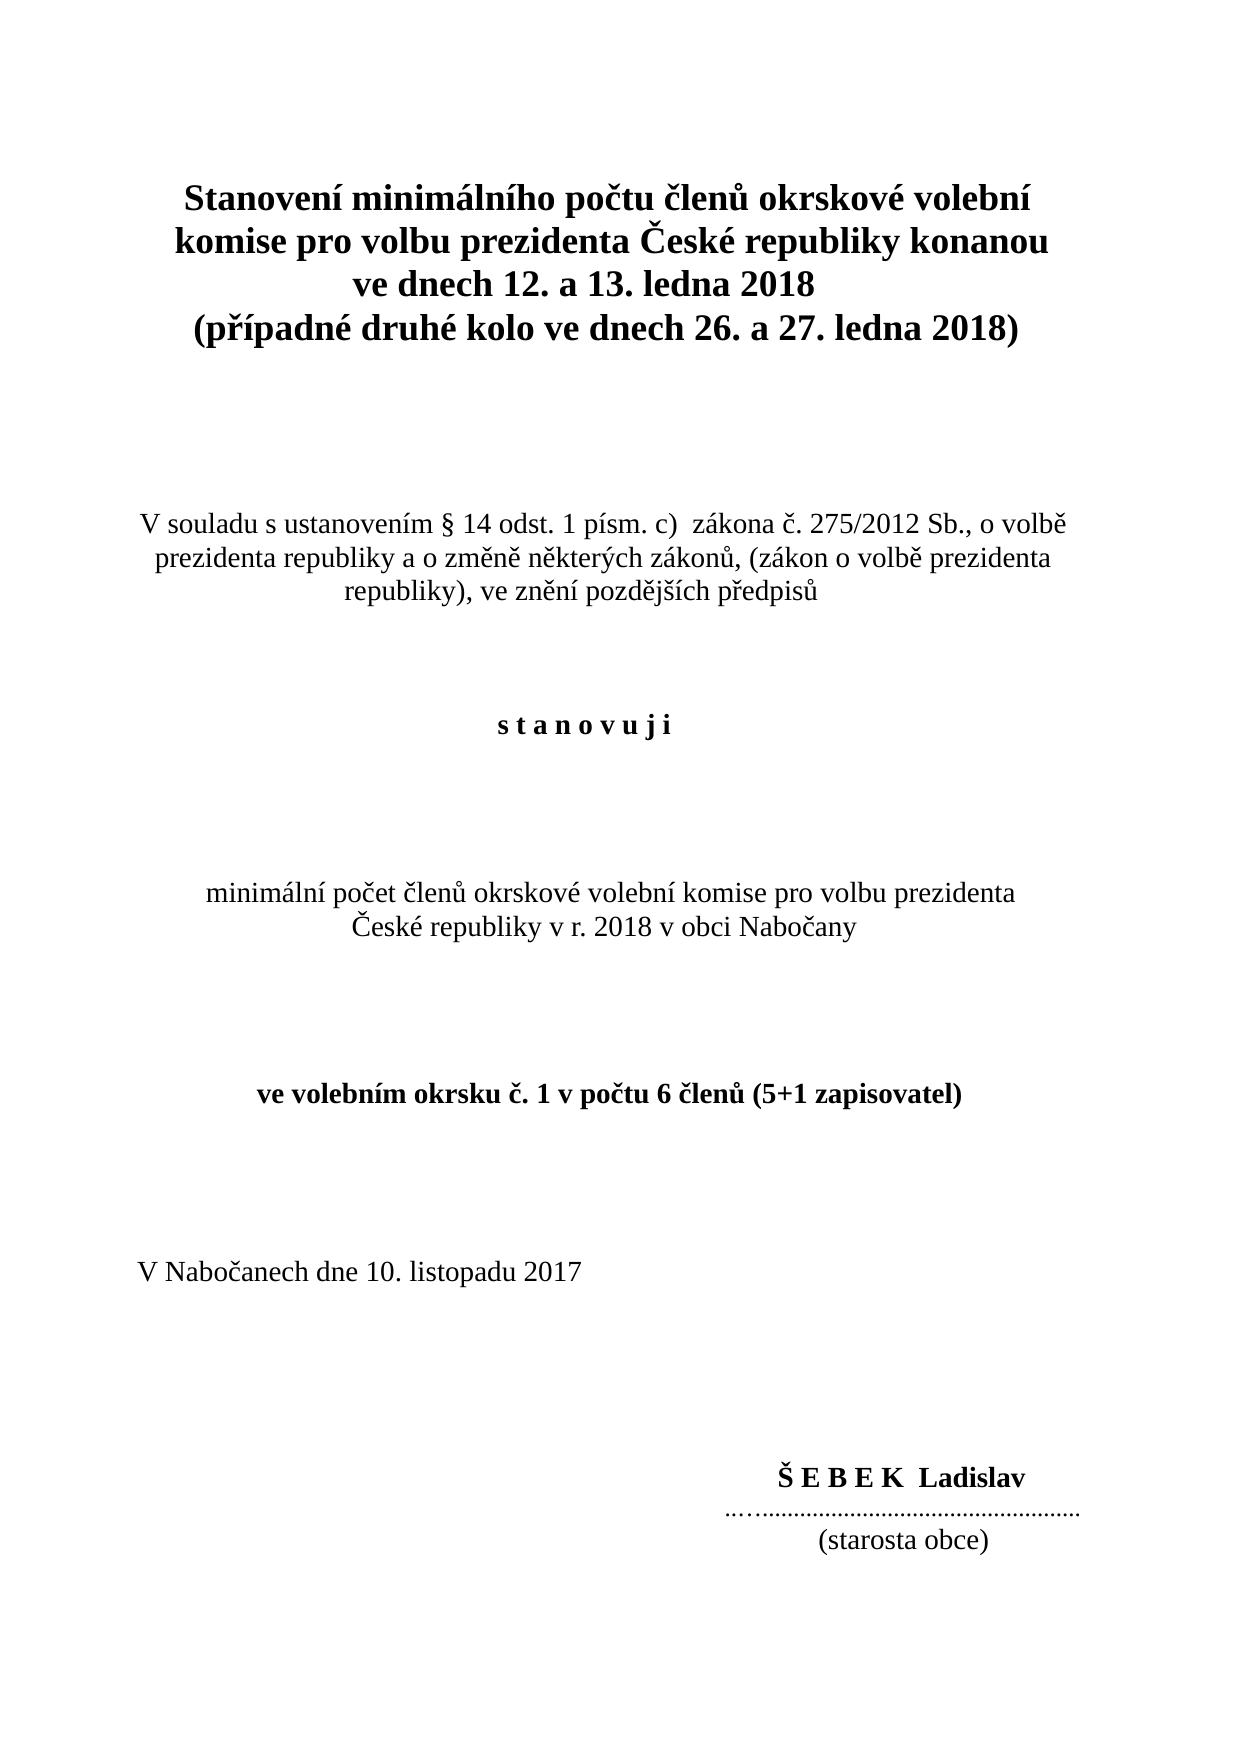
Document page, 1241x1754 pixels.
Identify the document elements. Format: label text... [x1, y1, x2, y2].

text (starosta obce) [118, 1522, 1122, 1556]
text ve volebním okrsku č. 1 v počtu 6 členů (5+1 zapisovatel) [118, 1076, 1122, 1110]
text ve dnech 12. a 13. ledna 2018 [118, 262, 1122, 305]
text Stanovení minimálního počtu členů okrskové volební [118, 176, 1122, 219]
text V souladu s ustanovením § 14 odst. 1 písm. c) zákona č. 275/2012 Sb., o volbě [118, 506, 1122, 540]
text komise pro volbu prezidenta České republiky konanou [118, 219, 1122, 262]
text (případné druhé kolo ve dnech 26. a 27. ledna 2018) [118, 305, 1122, 348]
text ..…................................................... [118, 1493, 1122, 1522]
text minimální počet členů okrskové volební komise pro volbu prezidenta [118, 875, 1122, 909]
text republiky), ve znění pozdějších předpisů [118, 573, 1122, 607]
text Š E B E K Ladislav [118, 1460, 1122, 1493]
text České republiky v r. 2018 v obci Nabočany [118, 909, 1122, 942]
text s t a n o v u j i [118, 707, 1122, 741]
text V Nabočanech dne 10. listopadu 2017 [118, 1254, 1122, 1287]
text prezidenta republiky a o změně některých zákonů, (zákon o volbě prezidenta [118, 540, 1122, 573]
